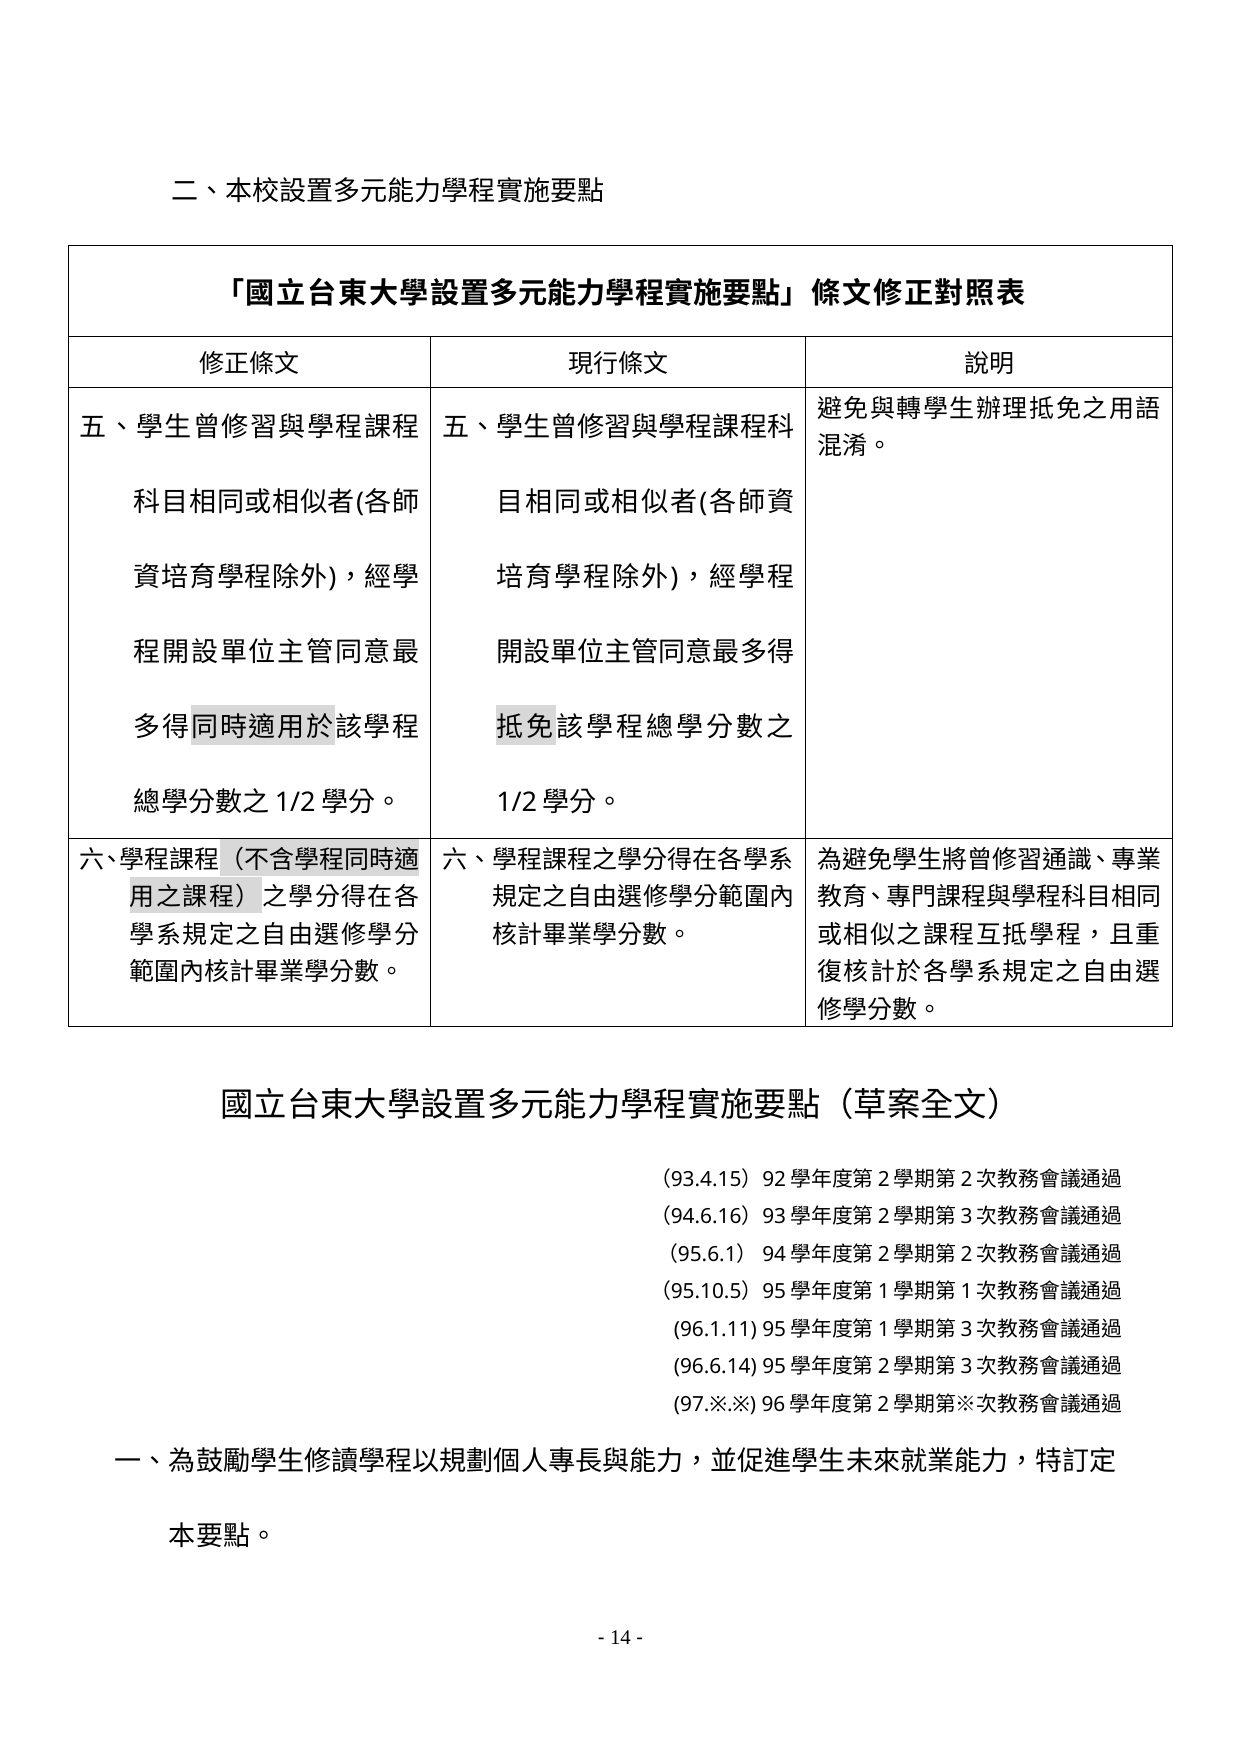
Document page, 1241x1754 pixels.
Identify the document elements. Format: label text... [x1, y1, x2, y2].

table_cell 六、學程課程（不含學程同時適用之課程）之學分得在各學系規定之自由選修學分範圍內核計畢業學分數。 [69, 839, 430, 1026]
text 國立台東大學設置多元能力學程實施要點（草案全文） [118, 1065, 1122, 1140]
table_cell 五、學生曾修習與學程課程科目相同或相似者(各師資培育學程除外)，經學程開設單位主管同意最多得抵免該學程總學分數之1/2學分。 [431, 388, 805, 838]
text （95.6.1） 94學年度第2學期第2次教務會議通過 [118, 1233, 1122, 1271]
text (96.1.11) 95學年度第1學期第3次教務會議通過 [118, 1308, 1122, 1346]
text （95.10.5）95學年度第1學期第1次教務會議通過 [118, 1271, 1122, 1308]
text (96.6.14) 95學年度第2學期第3次教務會議通過 [118, 1346, 1122, 1383]
table_cell 五、學生曾修習與學程課程科目相同或相似者(各師資培育學程除外)，經學程開設單位主管同意最多得同時適用於該學程總學分數之1/2學分。 [69, 388, 430, 838]
table_cell 六、學程課程之學分得在各學系規定之自由選修學分範圍內核計畢業學分數。 [431, 839, 805, 1026]
text 二、本校設置多元能力學程實施要點條文修正對照表： [171, 151, 1122, 226]
text （94.6.16）93學年度第2學期第3次教務會議通過 [118, 1196, 1122, 1233]
table_cell 修正條文 [69, 337, 430, 387]
table_cell 現行條文 [431, 337, 805, 387]
text 一、為鼓勵學生修讀學程以規劃個人專長與能力，並促進學生未來就業能力，特訂定本要點。 [114, 1421, 1122, 1571]
text （93.4.15）92學年度第2學期第2次教務會議通過 [118, 1158, 1122, 1196]
table_cell 說明 [806, 337, 1172, 387]
table_cell 為避免學生將曾修習通識、專業教育、專門課程與學程科目相同或相似之課程互抵學程，且重復核計於各學系規定之自由選修學分數。 [806, 839, 1172, 1026]
text (97.※.※) 96學年度第2學期第※次教務會議通過 [118, 1383, 1122, 1421]
table_cell 避免與轉學生辦理抵免之用語混淆。 [806, 388, 1172, 838]
table_header 「國立台東大學設置多元能力學程實施要點」條文修正對照表 [69, 246, 1172, 336]
